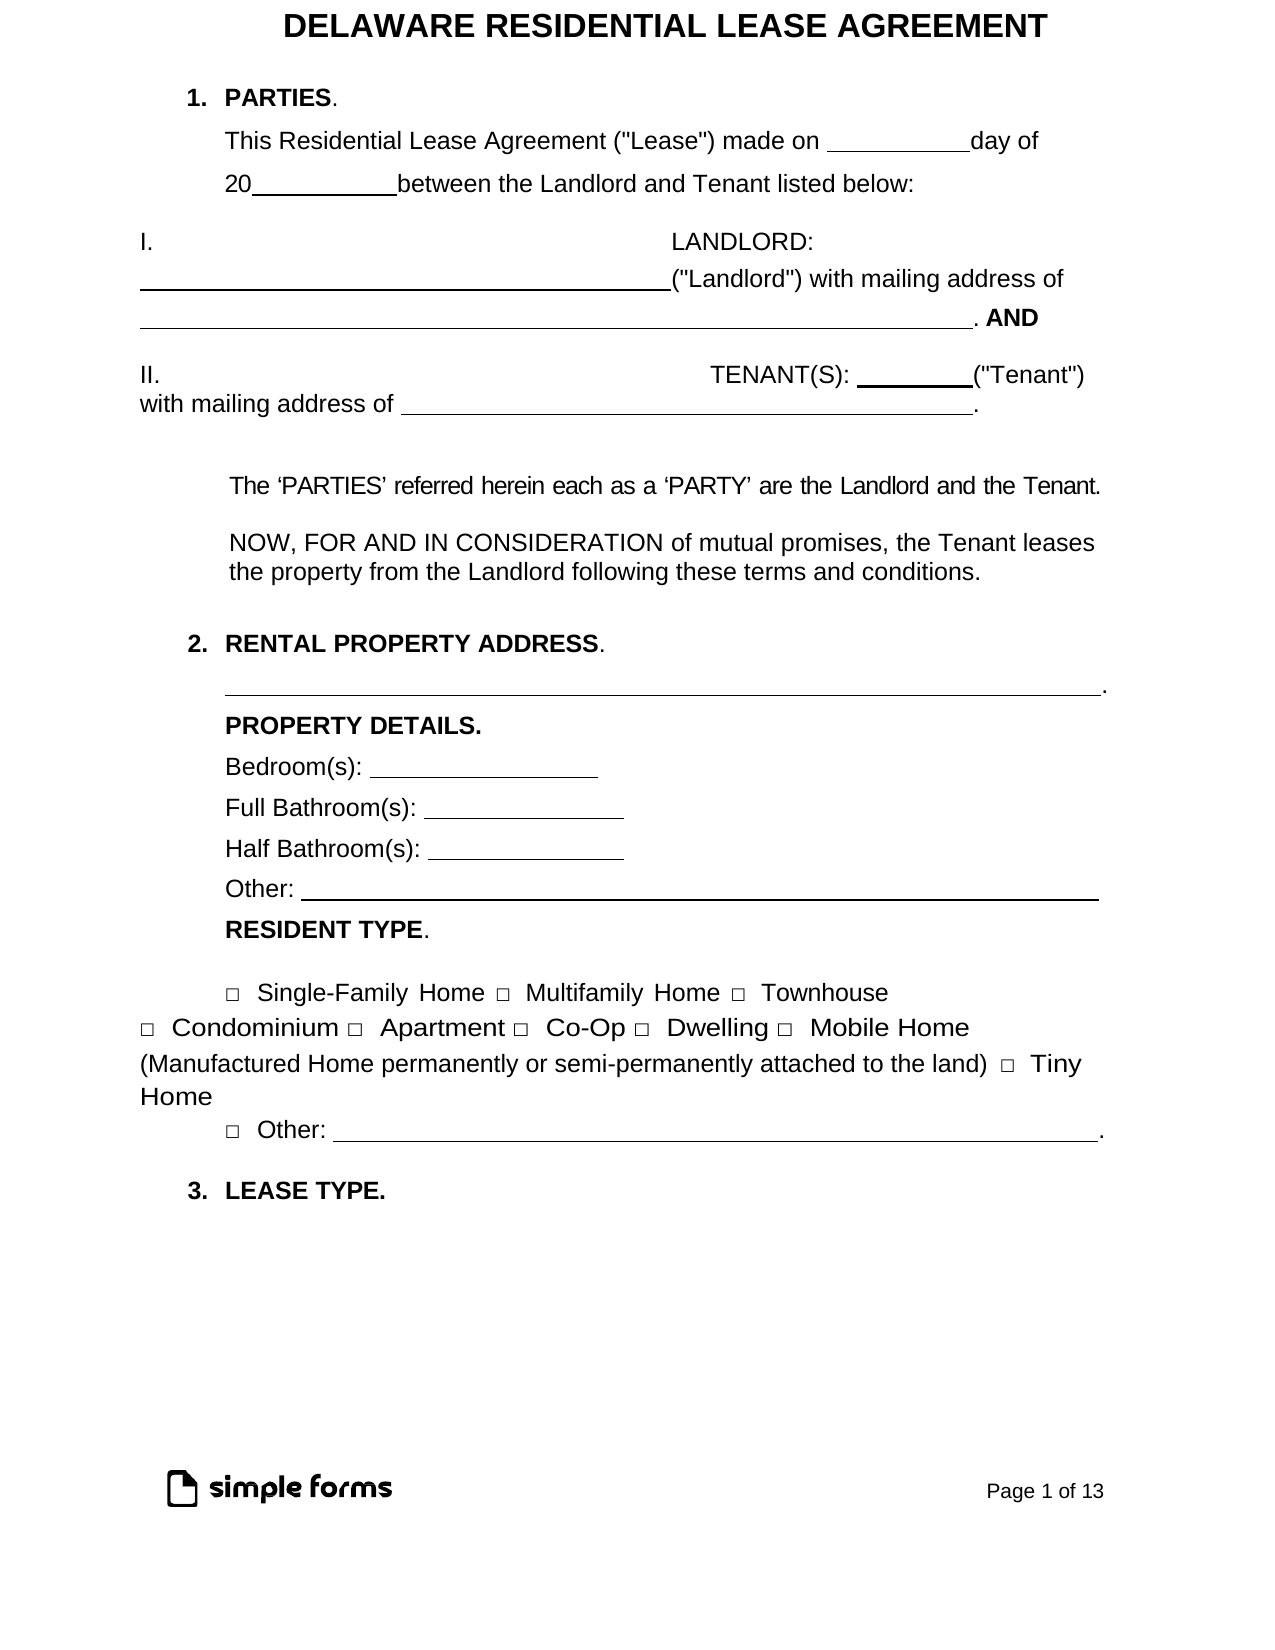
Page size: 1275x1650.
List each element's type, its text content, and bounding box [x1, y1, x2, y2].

subtitle PARTIES. [186, 83, 1142, 111]
list LANDLORD: ("Landlord") with mailing address of . AND [139, 227, 1102, 331]
text This Residential Lease Agreement ("Lease") made on day of 20 between the Landlord and Tenant listed below: [224, 126, 1039, 198]
list Other: . [225, 1112, 1142, 1146]
text . [225, 669, 1142, 698]
list TENANT(S): ("Tenant") with mailing address of . [139, 360, 1102, 418]
subtitle LEASE TYPE. [187, 1176, 1142, 1205]
text Other: [225, 874, 1142, 903]
text Bedroom(s): Full Bathroom(s): Half Bathroom(s): [225, 752, 629, 862]
text DELAWARE RESIDENTIAL LEASE AGREEMENT [217, 6, 1114, 45]
text NOW, FOR AND IN CONSIDERATION of mutual promises, the Tenant leases the property from the Landlord following these terms and conditions. [229, 528, 1100, 586]
subtitle RENTAL PROPERTY ADDRESS. [187, 628, 1142, 657]
list Condominium ☐ Apartment ☐ Co-Op ☐ Dwelling ☐ Mobile Home (Manufactured Home permanently or semi-permanently attached to the land) ☐ Tiny Home [139, 1010, 1113, 1110]
list Single-Family Home ☐ Multifamily Home ☐ Townhouse [225, 975, 1142, 1009]
text The ‘PARTIES’ referred herein each as a ‘PARTY’ are the Landlord and the Tenant. [229, 471, 1142, 499]
subtitle PROPERTY DETAILS. [225, 711, 1142, 739]
subtitle RESIDENT TYPE. [225, 915, 1142, 944]
